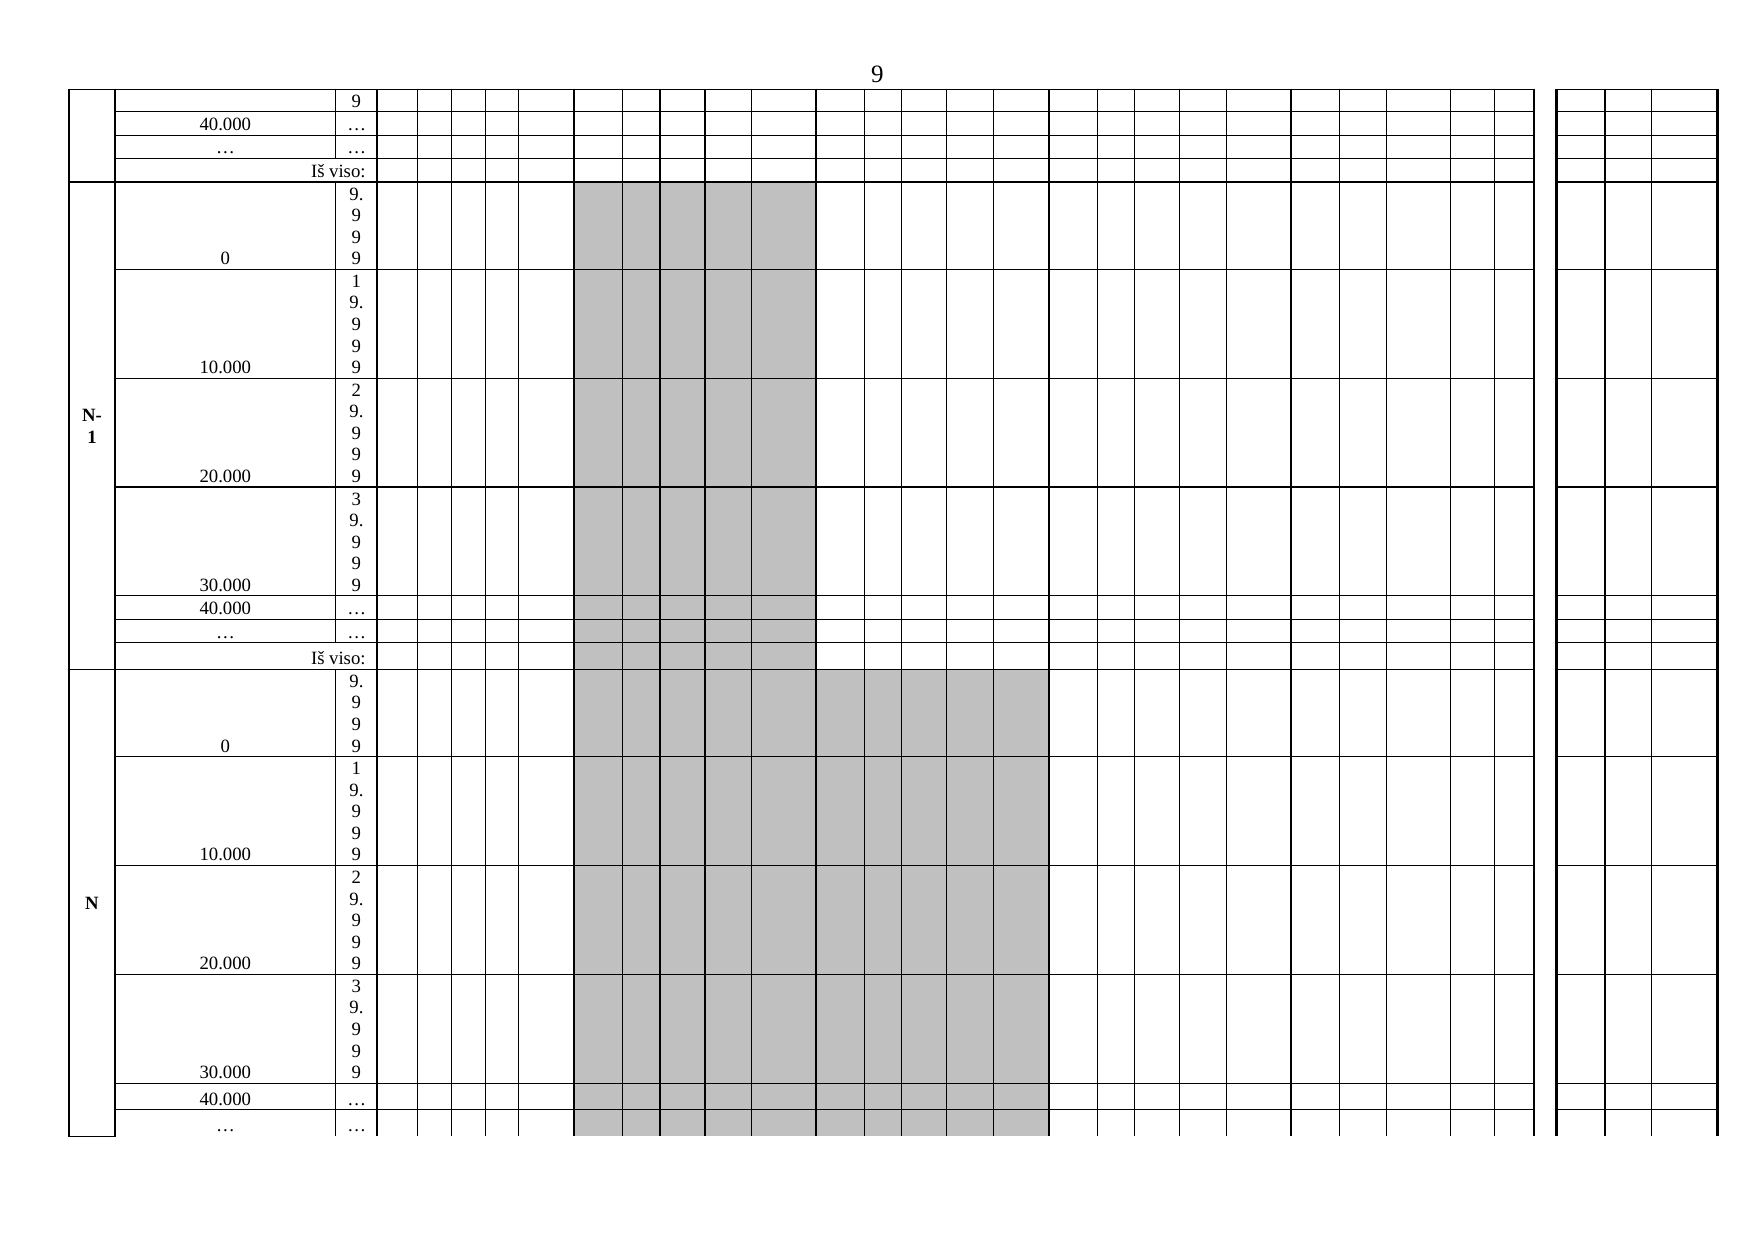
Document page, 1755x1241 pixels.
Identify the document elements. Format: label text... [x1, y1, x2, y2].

table_cell [486, 975, 518, 1083]
table_cell [1535, 135, 1555, 158]
table_cell [623, 159, 659, 181]
table_cell [1558, 757, 1604, 865]
table_cell [486, 270, 518, 378]
table_cell [1558, 620, 1604, 642]
table_cell [452, 90, 485, 111]
table_cell [1606, 620, 1651, 642]
table_cell [418, 183, 451, 269]
table_cell 9.999 [336, 183, 376, 269]
table_cell [1451, 620, 1494, 642]
table_cell 10.000 [116, 757, 335, 865]
table_cell [661, 1110, 704, 1136]
table_cell [817, 488, 864, 595]
table_cell [519, 670, 573, 756]
table_cell [486, 596, 518, 619]
table_cell [1340, 112, 1386, 134]
table_cell [865, 159, 901, 181]
table_cell [1340, 379, 1386, 486]
table_cell [1606, 1084, 1651, 1109]
table_cell [1535, 642, 1555, 669]
table_cell [1451, 1084, 1494, 1109]
table_cell [865, 379, 901, 486]
table_cell [1652, 757, 1716, 865]
table_cell [575, 379, 622, 486]
table_cell [1495, 975, 1533, 1083]
table_cell [1050, 866, 1097, 974]
table_cell [817, 757, 864, 865]
table_cell [519, 488, 573, 595]
table_cell [1451, 112, 1494, 134]
table_cell [1135, 90, 1179, 111]
table_cell [452, 670, 485, 756]
table_cell [452, 136, 485, 158]
table_cell [902, 757, 946, 865]
table_cell [706, 112, 751, 134]
table_cell [865, 1110, 901, 1136]
table_cell [116, 90, 335, 111]
table_cell [1227, 670, 1290, 756]
table_cell [1652, 1084, 1716, 1109]
table_cell [575, 488, 622, 595]
table_cell [1495, 379, 1533, 486]
table_cell [994, 670, 1048, 756]
table_cell [519, 596, 573, 619]
table_cell [752, 643, 815, 669]
table_cell [519, 643, 573, 669]
table_cell [1292, 975, 1339, 1083]
table_cell [623, 643, 659, 669]
table_cell [817, 136, 864, 158]
table_cell [1606, 183, 1651, 269]
table_cell [752, 620, 815, 642]
table_cell [486, 866, 518, 974]
table_cell [1558, 379, 1604, 486]
table_cell [1535, 378, 1555, 486]
table_cell [452, 975, 485, 1083]
table_cell 40.000 [116, 596, 335, 619]
table_cell [1227, 1084, 1290, 1109]
table_cell [1495, 757, 1533, 865]
table_cell [706, 596, 751, 619]
table_cell [865, 757, 901, 865]
table_cell [1227, 270, 1290, 378]
table_cell [1652, 596, 1716, 619]
table_cell [1606, 488, 1651, 595]
table_cell [817, 643, 864, 669]
table_cell [1558, 159, 1604, 181]
table_cell [1180, 757, 1226, 865]
table_cell [1495, 136, 1533, 158]
table_cell [902, 620, 946, 642]
table_cell [1495, 270, 1533, 378]
table_cell [1340, 1110, 1386, 1136]
table_cell [575, 90, 622, 111]
table_cell [378, 90, 417, 111]
table_cell [1558, 488, 1604, 595]
table_cell [865, 1084, 901, 1109]
table_cell [418, 270, 451, 378]
table_cell … [336, 596, 376, 619]
table_cell [947, 866, 993, 974]
table_cell [1340, 1084, 1386, 1109]
table_cell [1050, 1110, 1097, 1136]
table_cell [1098, 90, 1134, 111]
table_cell [1227, 159, 1290, 181]
table_cell [1050, 90, 1097, 111]
table_cell [1135, 866, 1179, 974]
table_cell [1495, 670, 1533, 756]
table_cell [752, 488, 815, 595]
table_cell [519, 136, 573, 158]
table_cell [994, 866, 1048, 974]
table_cell [865, 620, 901, 642]
table_cell [1050, 379, 1097, 486]
table_cell [1535, 619, 1555, 642]
table_cell [452, 270, 485, 378]
table_cell [1292, 488, 1339, 595]
table_cell [1535, 974, 1555, 1083]
table_cell [752, 1110, 815, 1136]
table_cell [1227, 112, 1290, 134]
table_cell 20.000 [116, 379, 335, 486]
table_cell [1558, 90, 1604, 111]
table_cell [1558, 183, 1604, 269]
table_cell [1387, 136, 1450, 158]
table_cell [1652, 975, 1716, 1083]
table_cell [623, 1084, 659, 1109]
table_cell [1451, 643, 1494, 669]
table_cell [1098, 379, 1134, 486]
table_cell [902, 112, 946, 134]
table_cell [1098, 488, 1134, 595]
table_cell [1227, 488, 1290, 595]
table_cell [947, 596, 993, 619]
table_cell [1451, 596, 1494, 619]
table_cell [706, 1084, 751, 1109]
table_cell 30.000 [116, 975, 335, 1083]
table_cell [1606, 90, 1651, 111]
table_cell [1451, 379, 1494, 486]
table_cell [1050, 183, 1097, 269]
table_cell [817, 379, 864, 486]
table_cell [1387, 866, 1450, 974]
table_cell [1135, 670, 1179, 756]
table_cell … [116, 1110, 335, 1136]
table_cell [486, 488, 518, 595]
table_cell [1495, 90, 1533, 111]
table_cell … [336, 620, 376, 642]
table_cell [947, 1084, 993, 1109]
table_cell [902, 596, 946, 619]
table_cell [902, 136, 946, 158]
table_cell [1135, 270, 1179, 378]
table_cell [994, 488, 1048, 595]
table_cell [1558, 270, 1604, 378]
table_cell [378, 183, 417, 269]
table_cell [1652, 136, 1716, 158]
table_cell [1135, 975, 1179, 1083]
table_cell [623, 975, 659, 1083]
table_cell [902, 1084, 946, 1109]
table_cell [1387, 975, 1450, 1083]
table_cell [378, 112, 417, 134]
table_cell [1387, 159, 1450, 181]
table_cell [486, 1084, 518, 1109]
table_cell 9.999 [336, 670, 376, 756]
table_cell [1495, 620, 1533, 642]
table_cell [1135, 1110, 1179, 1136]
table_cell [452, 379, 485, 486]
table_cell [452, 643, 485, 669]
table_cell [378, 136, 417, 158]
table_cell [1387, 1110, 1450, 1136]
table_cell [378, 866, 417, 974]
table_cell [378, 270, 417, 378]
table_cell [452, 757, 485, 865]
table_cell … [336, 1084, 376, 1109]
table_cell [865, 183, 901, 269]
table_cell [752, 136, 815, 158]
table_cell [817, 159, 864, 181]
table_cell [1180, 596, 1226, 619]
table_cell 10.000 [116, 270, 335, 378]
table_cell [661, 183, 704, 269]
table_cell [865, 596, 901, 619]
table_cell [1098, 270, 1134, 378]
table_cell [1387, 488, 1450, 595]
table_cell [418, 866, 451, 974]
table_cell [1451, 1110, 1494, 1136]
table_cell [865, 136, 901, 158]
table_cell [1135, 379, 1179, 486]
table_cell … [336, 136, 376, 158]
table_cell [1451, 90, 1494, 111]
table_cell [1606, 643, 1651, 669]
table_cell [994, 270, 1048, 378]
table_cell [1180, 670, 1226, 756]
table_cell [623, 757, 659, 865]
table_cell [752, 112, 815, 134]
table_cell [902, 379, 946, 486]
table_cell Iš viso: [116, 159, 376, 181]
table_cell [1227, 136, 1290, 158]
table_cell [1180, 136, 1226, 158]
table_cell [817, 270, 864, 378]
table_cell [706, 866, 751, 974]
table_cell [1292, 643, 1339, 669]
table_cell [1292, 596, 1339, 619]
table_cell [1558, 670, 1604, 756]
table_cell [661, 757, 704, 865]
table_cell [486, 183, 518, 269]
table_cell [418, 643, 451, 669]
table_cell [378, 1110, 417, 1136]
table_cell [623, 112, 659, 134]
table_cell [70, 90, 114, 181]
table_cell [1652, 620, 1716, 642]
table_cell [752, 379, 815, 486]
table_cell [1387, 112, 1450, 134]
table_cell 19.999 [336, 270, 376, 378]
table_cell [1292, 1110, 1339, 1136]
table_cell [947, 1110, 993, 1136]
table_cell [994, 1084, 1048, 1109]
table_cell [752, 1084, 815, 1109]
table_cell [1180, 1110, 1226, 1136]
table_cell [486, 670, 518, 756]
table_cell [575, 866, 622, 974]
table_cell [1050, 596, 1097, 619]
table_cell [1495, 643, 1533, 669]
table_cell [1050, 643, 1097, 669]
table_cell [947, 136, 993, 158]
table_cell [1535, 89, 1555, 111]
table_cell [1098, 1084, 1134, 1109]
table_cell [1606, 1110, 1651, 1136]
table_cell [1292, 112, 1339, 134]
table_cell [1050, 112, 1097, 134]
table_cell [378, 643, 417, 669]
table_cell [623, 183, 659, 269]
table_cell [486, 90, 518, 111]
table_cell [947, 183, 993, 269]
table_cell [947, 90, 993, 111]
table_cell [623, 1110, 659, 1136]
table_cell [994, 757, 1048, 865]
table_cell [1451, 159, 1494, 181]
table_cell [1606, 975, 1651, 1083]
table_cell [817, 90, 864, 111]
table_cell [865, 112, 901, 134]
table_cell [1606, 159, 1651, 181]
table_cell [1180, 620, 1226, 642]
table_cell [575, 270, 622, 378]
table_cell [378, 488, 417, 595]
table_cell [1340, 159, 1386, 181]
table_cell [418, 136, 451, 158]
table_cell … [116, 136, 335, 158]
table_cell [817, 112, 864, 134]
table_cell [1340, 596, 1386, 619]
table_cell [418, 975, 451, 1083]
table_cell [947, 620, 993, 642]
table_cell [1340, 620, 1386, 642]
table_cell [1098, 159, 1134, 181]
table_cell [661, 270, 704, 378]
table_cell [1387, 270, 1450, 378]
table_cell [1387, 643, 1450, 669]
table_cell [1292, 159, 1339, 181]
table_cell [752, 866, 815, 974]
table_cell [378, 596, 417, 619]
table_cell [706, 643, 751, 669]
table_cell [1292, 866, 1339, 974]
table_cell [1227, 379, 1290, 486]
table_cell [452, 183, 485, 269]
table_cell [1180, 159, 1226, 181]
table_cell … [116, 620, 335, 642]
table_cell [623, 866, 659, 974]
table_cell [1292, 620, 1339, 642]
table_cell [1451, 136, 1494, 158]
table_cell [865, 270, 901, 378]
table_cell [1495, 866, 1533, 974]
table_cell [994, 379, 1048, 486]
table_cell [994, 183, 1048, 269]
table_cell [1227, 643, 1290, 669]
table_cell [378, 1084, 417, 1109]
table_cell [1451, 757, 1494, 865]
table_cell [1535, 269, 1555, 378]
table_cell [623, 90, 659, 111]
table_cell [661, 866, 704, 974]
table_cell [752, 270, 815, 378]
table_cell [817, 183, 864, 269]
table_cell [661, 975, 704, 1083]
table_cell [1340, 183, 1386, 269]
table_cell [1050, 757, 1097, 865]
table_cell [1292, 757, 1339, 865]
table_cell [1050, 159, 1097, 181]
table_cell [1387, 379, 1450, 486]
table_cell [1050, 136, 1097, 158]
table_cell [1098, 183, 1134, 269]
table_cell [486, 643, 518, 669]
table_cell [1292, 1084, 1339, 1109]
table_cell [947, 159, 993, 181]
table_cell [661, 379, 704, 486]
table_cell [1652, 112, 1716, 134]
table_cell [1180, 975, 1226, 1083]
table_cell 0 [116, 670, 335, 756]
table_cell [1135, 620, 1179, 642]
table_cell [1135, 183, 1179, 269]
table_cell [418, 159, 451, 181]
table_cell [575, 975, 622, 1083]
table_cell [1387, 596, 1450, 619]
table_cell [661, 90, 704, 111]
table_cell [1227, 183, 1290, 269]
table_cell 19.999 [336, 757, 376, 865]
table_cell [452, 620, 485, 642]
table_cell [1227, 596, 1290, 619]
table_cell [1652, 270, 1716, 378]
table_cell 0 [116, 183, 335, 269]
table_cell [994, 1110, 1048, 1136]
table_cell [1340, 866, 1386, 974]
table_cell [817, 670, 864, 756]
table_cell [1606, 670, 1651, 756]
table_cell [1451, 975, 1494, 1083]
table_cell [865, 643, 901, 669]
table_cell [418, 670, 451, 756]
table_cell [865, 90, 901, 111]
table_cell [418, 112, 451, 134]
table_cell [623, 620, 659, 642]
table_cell [1340, 270, 1386, 378]
table_cell [1606, 270, 1651, 378]
table_cell [1227, 1110, 1290, 1136]
table_cell [623, 670, 659, 756]
table_cell [623, 136, 659, 158]
table_cell [519, 975, 573, 1083]
table_cell [661, 596, 704, 619]
table_cell [706, 975, 751, 1083]
table_cell [452, 488, 485, 595]
table_cell [575, 757, 622, 865]
table_cell [1652, 159, 1716, 181]
table_cell [1180, 643, 1226, 669]
table_cell [486, 112, 518, 134]
table_cell [519, 866, 573, 974]
table_cell [519, 620, 573, 642]
table_cell [1227, 866, 1290, 974]
table_cell [1098, 643, 1134, 669]
table_cell [752, 757, 815, 865]
table_cell [1135, 136, 1179, 158]
table_cell [1340, 643, 1386, 669]
table_cell [661, 488, 704, 595]
table_cell … [336, 1110, 376, 1136]
table_cell [902, 866, 946, 974]
table_cell [994, 975, 1048, 1083]
table_cell [1050, 1084, 1097, 1109]
table_cell [902, 643, 946, 669]
table_cell [1292, 90, 1339, 111]
table_cell [902, 159, 946, 181]
table_cell 30.000 [116, 488, 335, 595]
table_cell [378, 757, 417, 865]
table_cell [947, 757, 993, 865]
table_cell [1387, 183, 1450, 269]
table_cell [486, 1110, 518, 1136]
table_cell [706, 183, 751, 269]
table_cell [1535, 486, 1555, 595]
table_cell [575, 112, 622, 134]
table_cell [1451, 670, 1494, 756]
table_cell N [70, 670, 114, 1136]
table_cell [706, 757, 751, 865]
table_cell 40.000 [116, 1084, 335, 1109]
table_cell [1050, 620, 1097, 642]
table_cell 29.999 [336, 866, 376, 974]
table_cell [706, 488, 751, 595]
table_cell N-1 [70, 183, 114, 669]
table_cell [1535, 865, 1555, 974]
table_cell [661, 112, 704, 134]
table_cell [1098, 136, 1134, 158]
table_cell [706, 1110, 751, 1136]
table_cell [519, 757, 573, 865]
table_cell [1451, 183, 1494, 269]
table_cell [452, 866, 485, 974]
table_cell [378, 620, 417, 642]
table_cell [623, 488, 659, 595]
table_cell [1652, 670, 1716, 756]
table_cell [1180, 1084, 1226, 1109]
table_cell [817, 620, 864, 642]
table_cell [817, 975, 864, 1083]
table_cell [1535, 1083, 1555, 1109]
table_cell [817, 596, 864, 619]
table_cell [1535, 1109, 1555, 1136]
table_cell [994, 159, 1048, 181]
table_cell [418, 1110, 451, 1136]
table_cell [623, 596, 659, 619]
table_cell 40.000 [116, 112, 335, 134]
table_cell [947, 975, 993, 1083]
table_cell [661, 643, 704, 669]
table_cell [1098, 620, 1134, 642]
table_cell [519, 112, 573, 134]
table_cell [1387, 620, 1450, 642]
table_cell [1495, 488, 1533, 595]
table_cell [1535, 756, 1555, 865]
table_cell [1292, 270, 1339, 378]
table_cell 20.000 [116, 866, 335, 974]
table_cell [1535, 181, 1555, 269]
table_cell [378, 159, 417, 181]
table_cell [1050, 975, 1097, 1083]
table_cell [1387, 90, 1450, 111]
table_cell [1135, 757, 1179, 865]
table_cell [519, 1084, 573, 1109]
table_cell [1606, 596, 1651, 619]
table_cell [1451, 866, 1494, 974]
table_cell [1495, 1110, 1533, 1136]
table_cell [1495, 183, 1533, 269]
table_cell [418, 1084, 451, 1109]
table_cell [1606, 379, 1651, 486]
table_cell [752, 670, 815, 756]
table_cell [418, 596, 451, 619]
table_cell [452, 596, 485, 619]
table_cell [1227, 757, 1290, 865]
table_cell [1340, 136, 1386, 158]
table_cell [994, 90, 1048, 111]
table_cell [1606, 866, 1651, 974]
table_cell [661, 1084, 704, 1109]
table_cell [575, 670, 622, 756]
table_cell [1558, 1110, 1604, 1136]
table_cell [947, 112, 993, 134]
table_cell [1098, 596, 1134, 619]
table_cell [452, 1084, 485, 1109]
table_cell [1495, 596, 1533, 619]
table_cell [902, 270, 946, 378]
table_cell [1652, 1110, 1716, 1136]
table_cell [817, 1110, 864, 1136]
table_cell 39.999 [336, 488, 376, 595]
table_cell [1652, 183, 1716, 269]
table_cell [452, 112, 485, 134]
table_cell [1050, 670, 1097, 756]
table_cell [519, 183, 573, 269]
table_cell [902, 670, 946, 756]
table_cell [486, 757, 518, 865]
table_cell [752, 159, 815, 181]
table_cell [902, 183, 946, 269]
table_cell [994, 112, 1048, 134]
table_cell [575, 159, 622, 181]
table_cell [1050, 488, 1097, 595]
table_cell [1098, 670, 1134, 756]
table_cell [752, 596, 815, 619]
table_cell [1135, 112, 1179, 134]
table_cell [1292, 670, 1339, 756]
table_cell [865, 975, 901, 1083]
table_cell [1652, 866, 1716, 974]
table_cell [418, 620, 451, 642]
table_cell [706, 670, 751, 756]
table_cell [1098, 866, 1134, 974]
table_cell [752, 90, 815, 111]
table_cell [1558, 1084, 1604, 1109]
table_cell [947, 270, 993, 378]
table_cell [1227, 975, 1290, 1083]
table_cell [706, 379, 751, 486]
table_cell [1227, 620, 1290, 642]
table_cell [994, 643, 1048, 669]
table_cell [902, 488, 946, 595]
table_cell [519, 270, 573, 378]
table_cell [1495, 112, 1533, 134]
table_cell [575, 1110, 622, 1136]
table_cell [947, 488, 993, 595]
table_cell [1387, 757, 1450, 865]
table_cell [1558, 643, 1604, 669]
table_cell [902, 90, 946, 111]
table_cell [1135, 488, 1179, 595]
table_cell [1495, 1084, 1533, 1109]
table_cell [1292, 379, 1339, 486]
table_cell [1535, 111, 1555, 134]
table_cell [1387, 1084, 1450, 1109]
table_cell [1098, 112, 1134, 134]
table_cell [519, 90, 573, 111]
table_cell [1098, 975, 1134, 1083]
table_cell [1292, 136, 1339, 158]
table_cell [1180, 488, 1226, 595]
table_cell [1558, 136, 1604, 158]
table_cell [947, 643, 993, 669]
table_cell [1340, 757, 1386, 865]
table_cell [1180, 183, 1226, 269]
table_cell [1340, 670, 1386, 756]
table_cell 39.999 [336, 975, 376, 1083]
table_cell [1180, 866, 1226, 974]
table_cell [418, 757, 451, 865]
table_cell [1135, 1084, 1179, 1109]
table_cell … [336, 112, 376, 134]
table_cell [752, 975, 815, 1083]
table_cell [1535, 595, 1555, 619]
table_cell [1558, 596, 1604, 619]
table_cell [486, 620, 518, 642]
table_cell [418, 90, 451, 111]
table_cell [575, 183, 622, 269]
table_cell [1340, 975, 1386, 1083]
table_cell [418, 379, 451, 486]
table_cell [1340, 90, 1386, 111]
table_cell [1606, 136, 1651, 158]
table_cell [661, 159, 704, 181]
table_cell [947, 670, 993, 756]
table_cell [1180, 112, 1226, 134]
table_cell [1652, 488, 1716, 595]
table_cell [661, 136, 704, 158]
table_cell [1652, 90, 1716, 111]
table_cell [706, 270, 751, 378]
table_cell [1652, 379, 1716, 486]
table_cell [994, 596, 1048, 619]
table_cell [575, 1084, 622, 1109]
table_cell [661, 620, 704, 642]
table_cell [1387, 670, 1450, 756]
table_cell [902, 1110, 946, 1136]
table_cell [1227, 90, 1290, 111]
table_cell [994, 620, 1048, 642]
table_cell [575, 620, 622, 642]
table_cell [994, 136, 1048, 158]
table_cell [706, 136, 751, 158]
table_cell [1495, 159, 1533, 181]
table_cell [378, 670, 417, 756]
table_cell 29.999 [336, 379, 376, 486]
table_cell [623, 379, 659, 486]
table_cell [661, 670, 704, 756]
table_cell [1535, 158, 1555, 181]
table_cell [486, 379, 518, 486]
table_cell Iš viso: [116, 643, 376, 669]
table_cell [1050, 270, 1097, 378]
table_cell [519, 379, 573, 486]
table_cell [1292, 183, 1339, 269]
table_cell [947, 379, 993, 486]
table_cell [1451, 270, 1494, 378]
table_cell [865, 488, 901, 595]
table_cell [418, 488, 451, 595]
table_cell [706, 90, 751, 111]
table_cell [902, 975, 946, 1083]
table_cell [1098, 757, 1134, 865]
table_cell [378, 975, 417, 1083]
table_cell [1451, 488, 1494, 595]
table_cell [817, 1084, 864, 1109]
table_cell 9 [336, 90, 376, 111]
table_cell [1558, 112, 1604, 134]
table_cell [1606, 757, 1651, 865]
table_cell [865, 670, 901, 756]
table_cell [1606, 112, 1651, 134]
table_cell [519, 159, 573, 181]
table_cell [1135, 596, 1179, 619]
table_cell [452, 1110, 485, 1136]
table_cell [1180, 90, 1226, 111]
table_cell [752, 183, 815, 269]
table_cell [1098, 1110, 1134, 1136]
table_cell [1180, 379, 1226, 486]
table_cell [575, 136, 622, 158]
table_cell [1135, 643, 1179, 669]
table_cell [452, 159, 485, 181]
table_cell [486, 136, 518, 158]
table_cell [1558, 866, 1604, 974]
table_cell [623, 270, 659, 378]
table_cell [486, 159, 518, 181]
table_cell [706, 159, 751, 181]
table_cell [706, 620, 751, 642]
table_cell [1652, 643, 1716, 669]
table_cell [817, 866, 864, 974]
table_cell [378, 379, 417, 486]
table_cell [1535, 669, 1555, 756]
table_cell [519, 1110, 573, 1136]
table_cell [1558, 975, 1604, 1083]
table_cell [575, 596, 622, 619]
table_cell [575, 643, 622, 669]
table_cell [1340, 488, 1386, 595]
table_cell [1180, 270, 1226, 378]
table_cell [865, 866, 901, 974]
table_cell [1135, 159, 1179, 181]
